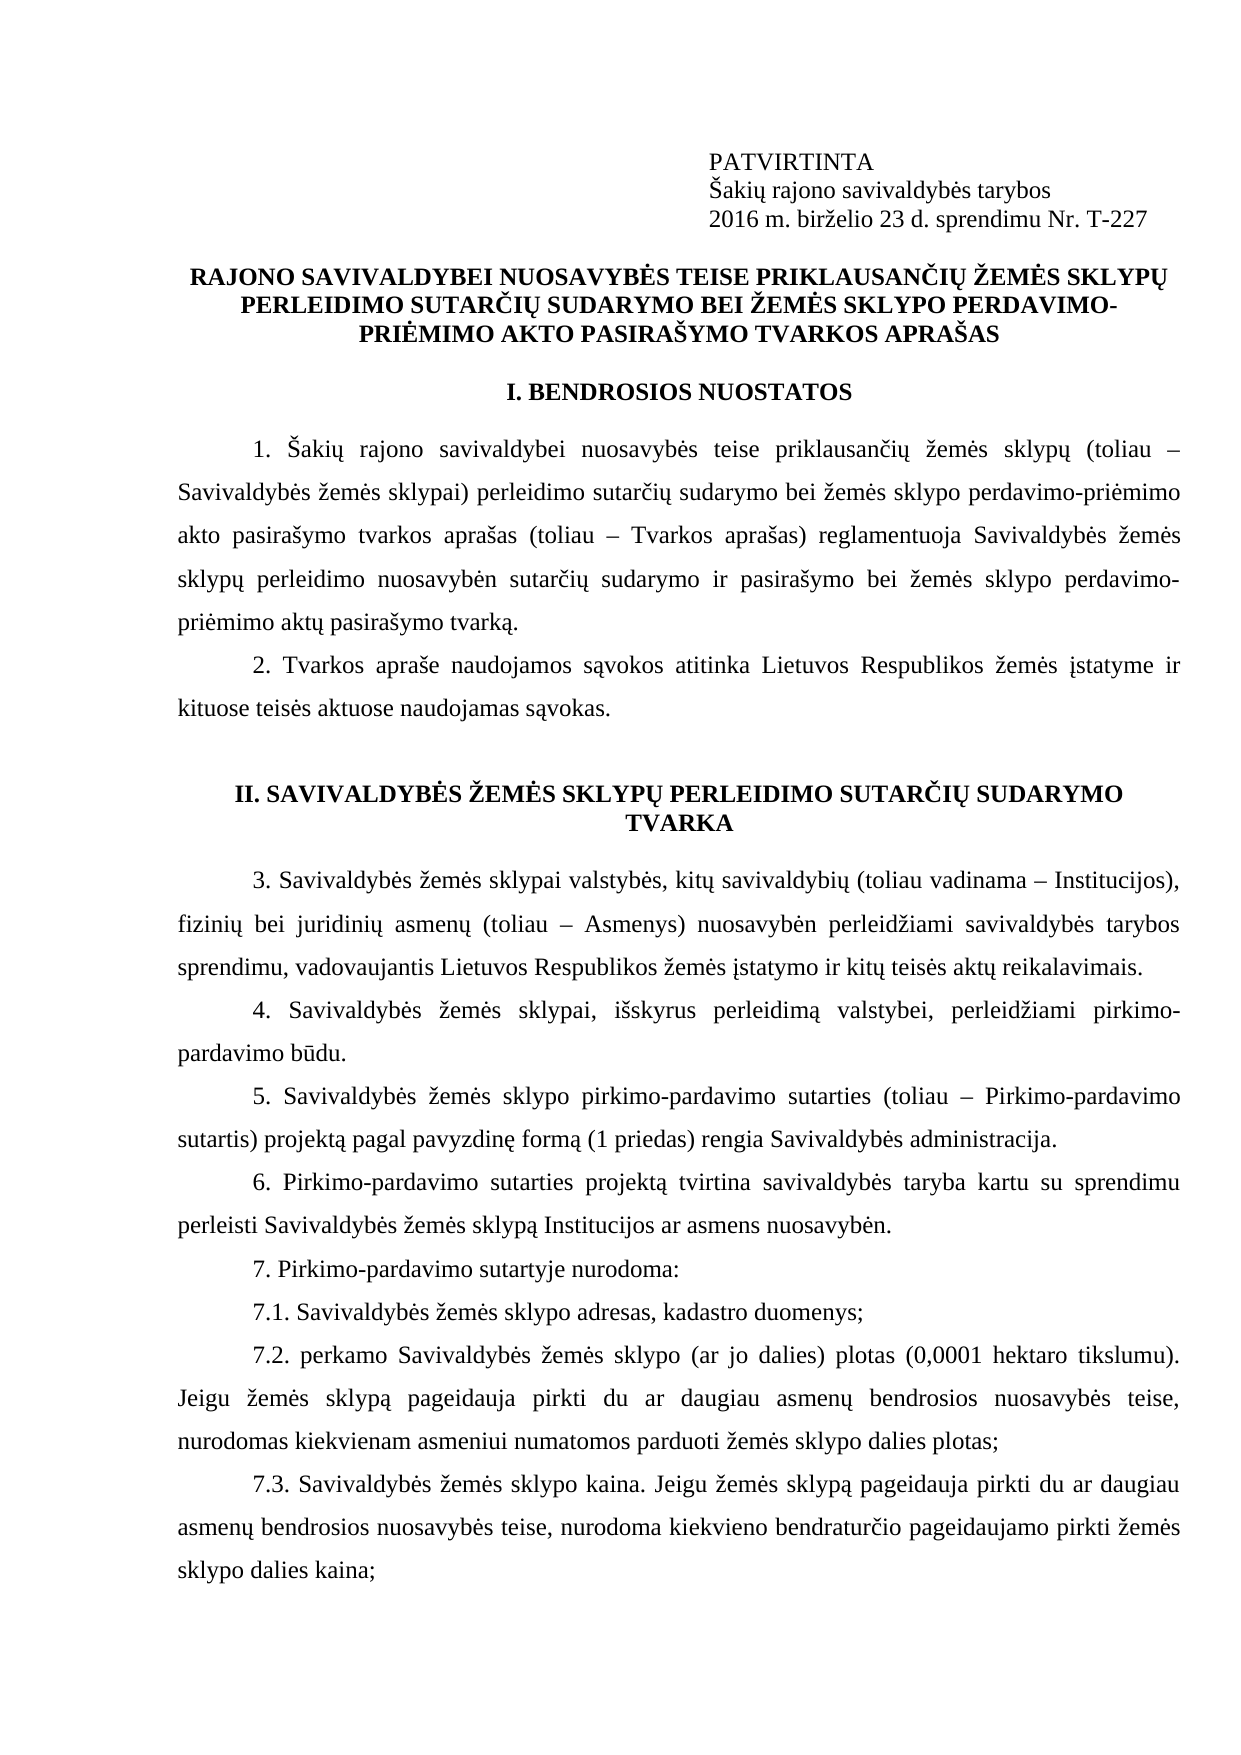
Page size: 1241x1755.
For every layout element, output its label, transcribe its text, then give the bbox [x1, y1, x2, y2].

text 2016 m. birželio 23 d. sprendimu Nr. T-227 [702, 204, 1181, 233]
text 1. Šakių rajono savivaldybei nuosavybės teise priklausančių žemės sklypų (toliau – Savivaldybės žemės sklypai) perleidimo sutarčių sudarymo bei žemės sklypo perdavimo-priėmimo akto pasirašymo tvarkos aprašas (toliau – Tvarkos aprašas) reglamentuoja Savivaldybės žemės sklypų perleidimo nuosavybėn sutarčių sudarymo ir pasirašymo bei žemės sklypo perdavimo- priėmimo aktų pasirašymo tvarką. [177, 434, 1181, 636]
text 7.2. perkamo Savivaldybės žemės sklypo (ar jo dalies) plotas (0,0001 hektaro tikslumu). Jeigu žemės sklypą pageidauja pirkti du ar daugiau asmenų bendrosios nuosavybės teise, nurodomas kiekvienam asmeniui numatomos parduoti žemės sklypo dalies plotas; [177, 1340, 1181, 1455]
text 7.3. Savivaldybės žemės sklypo kaina. Jeigu žemės sklypą pageidauja pirkti du ar daugiau asmenų bendrosios nuosavybės teise, nurodoma kiekvieno bendraturčio pageidaujamo pirkti žemės sklypo dalies kaina; [177, 1469, 1181, 1584]
text 6. Pirkimo-pardavimo sutarties projektą tvirtina savivaldybės taryba kartu su sprendimu perleisti Savivaldybės žemės sklypą Institucijos ar asmens nuosavybėn. [177, 1167, 1181, 1239]
text 4. Savivaldybės žemės sklypai, išskyrus perleidimą valstybei, perleidžiami pirkimo-pardavimo būdu. [177, 995, 1181, 1067]
text RAJONO SAVIVALDYBEI NUOSAVYBĖS TEISE PRIKLAUSANČIŲ ŽEMĖS SKLYPŲ PERLEIDIMO SUTARČIŲ SUDARYMO BEI ŽEMĖS SKLYPO PERDAVIMO-PRIĖMIMO AKTO PASIRAŠYMO TVARKOS APRAŠAS [177, 262, 1181, 348]
text I. BENDROSIOS NUOSTATOS [177, 377, 1181, 406]
text 3. Savivaldybės žemės sklypai valstybės, kitų savivaldybių (toliau vadinama – Institucijos), fizinių bei juridinių asmenų (toliau – Asmenys) nuosavybėn perleidžiami savivaldybės tarybos sprendimu, vadovaujantis Lietuvos Respublikos žemės įstatymo ir kitų teisės aktų reikalavimais. [177, 866, 1181, 981]
text 2. Tvarkos apraše naudojamos sąvokos atitinka Lietuvos Respublikos žemės įstatyme ir kituose teisės aktuose naudojamas sąvokas. [177, 650, 1181, 722]
text 5. Savivaldybės žemės sklypo pirkimo-pardavimo sutarties (toliau – Pirkimo-pardavimo sutartis) projektą pagal pavyzdinę formą (1 priedas) rengia savivaldybės administracija. [177, 1081, 1181, 1153]
text 7.1. Savivaldybės žemės sklypo adresas, kadastro duomenys; [177, 1297, 1181, 1326]
text Šakių rajono savivaldybės tarybos [702, 176, 1181, 204]
text 7. Pirkimo-pardavimo sutartyje nurodoma: [177, 1254, 1181, 1282]
text PATVIRTINTA [702, 147, 1181, 176]
text II. SAVIVALDYBĖS ŽEMĖS SKLYPŲ PERLEIDIMO SUTARČIŲ SUDARYMO TVARKA [177, 779, 1181, 837]
